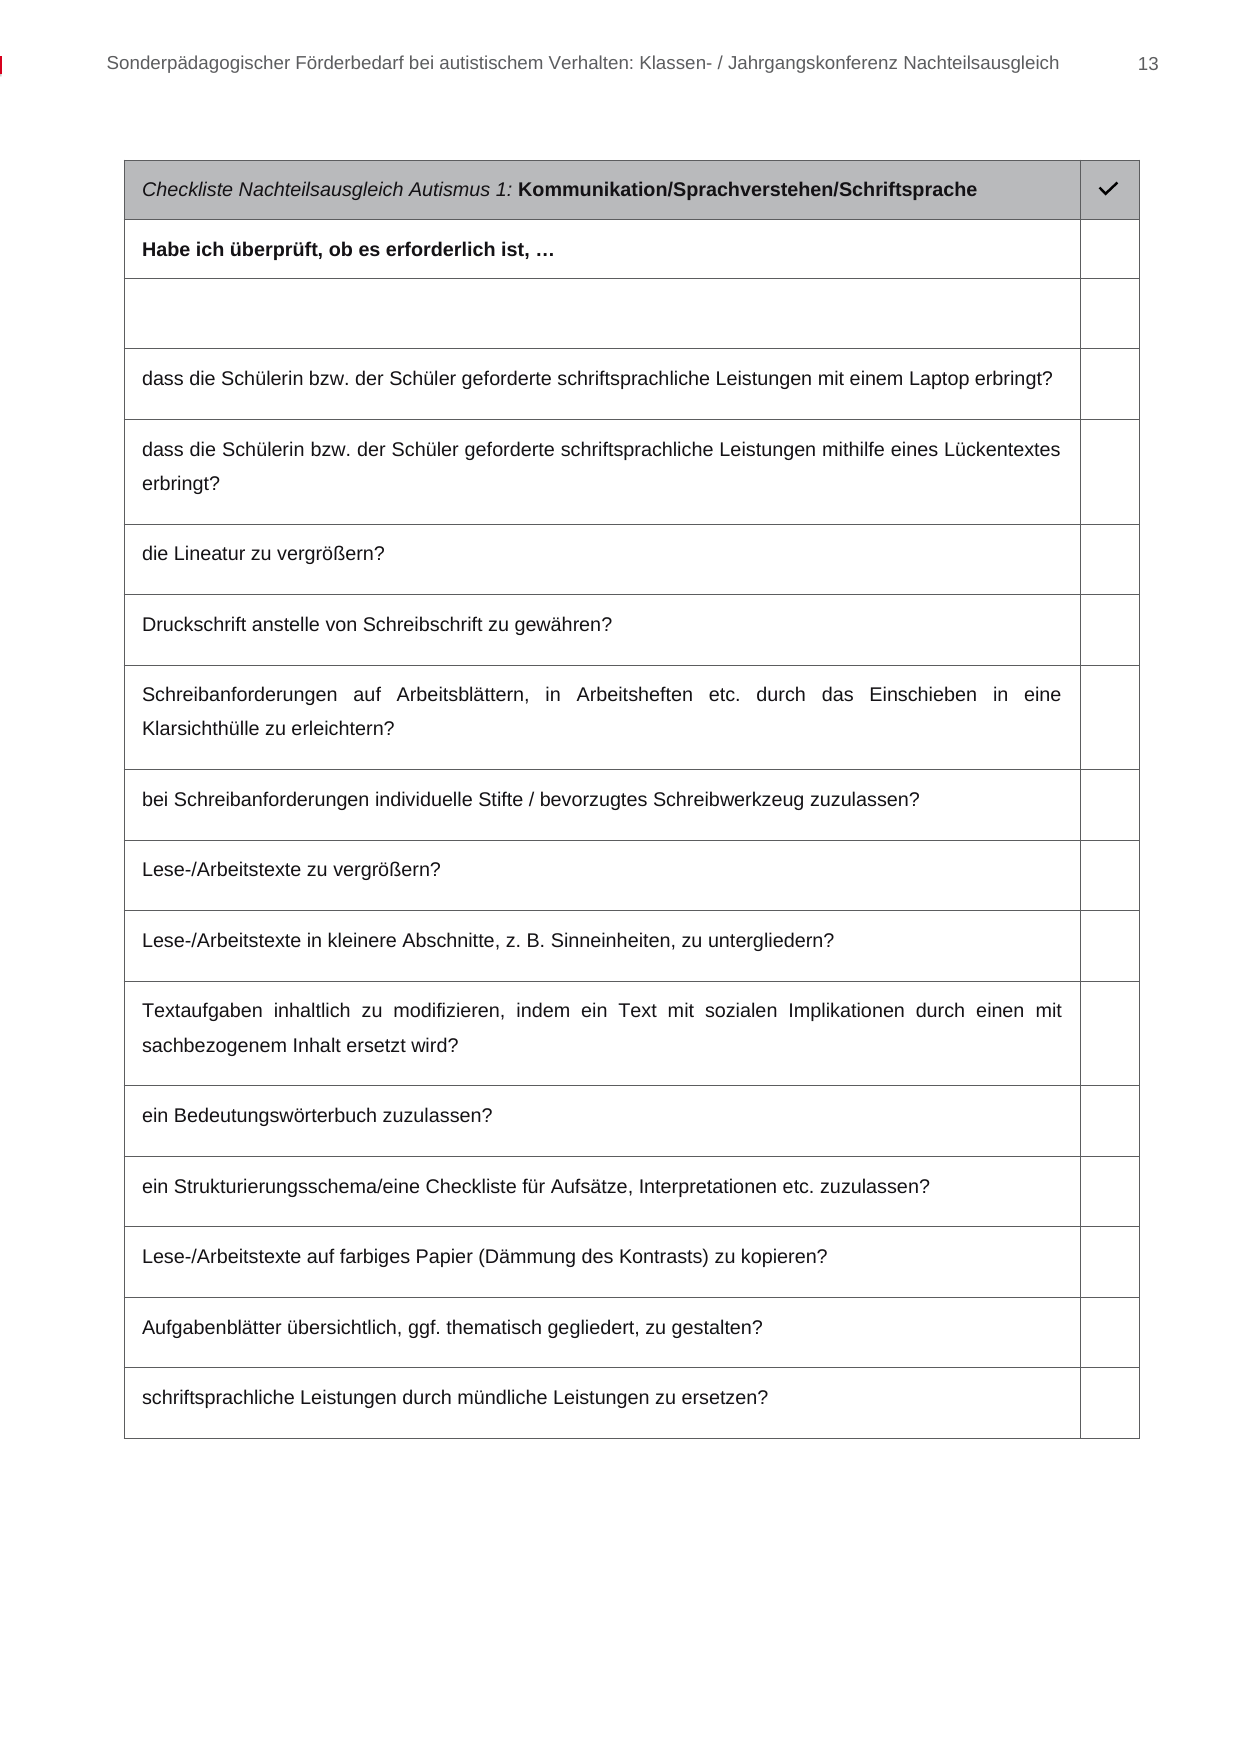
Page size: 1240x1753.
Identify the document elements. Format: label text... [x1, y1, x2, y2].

table_cell [1081, 1086, 1139, 1156]
table_cell [1081, 525, 1139, 594]
table_cell [1081, 220, 1139, 278]
table_cell [1081, 1157, 1139, 1226]
table_cell [1081, 841, 1139, 910]
table_cell [1081, 420, 1139, 523]
table_cell [1081, 982, 1139, 1085]
table_cell [1081, 279, 1139, 348]
table_cell [1081, 595, 1139, 664]
table_cell Textaufgaben inhaltlich zu modifizieren, indem ein Text mit sozialen Implikationen durch einen mit sachbezogenem Inhalt ersetzt wird? [125, 982, 1080, 1085]
table_header [1081, 161, 1139, 219]
table_header Checkliste Nachteilsausgleich Autismus 1: Kommunikation/Sprachverstehen/Schriftsprache [125, 161, 1080, 219]
table_cell [1081, 1227, 1139, 1297]
table_cell Lese-/Arbeitstexte zu vergrößern? [125, 841, 1080, 910]
table_cell [1081, 770, 1139, 839]
table_cell [1081, 911, 1139, 981]
table_cell schriftsprachliche Leistungen durch mündliche Leistungen zu ersetzen? [125, 1368, 1080, 1438]
table_cell Schreibanforderungen auf Arbeitsblättern, in Arbeitsheften etc. durch das Einschieben in eine Klarsichthülle zu erleichtern? [125, 666, 1080, 769]
table_cell bei Schreibanforderungen individuelle Stifte / bevorzugtes Schreibwerkzeug zuzulassen? [125, 770, 1080, 839]
table_cell die Lineatur zu vergrößern? [125, 525, 1080, 594]
table_cell Druckschrift anstelle von Schreibschrift zu gewähren? [125, 595, 1080, 664]
table_cell Lese-/Arbeitstexte in kleinere Abschnitte, z. B. Sinneinheiten, zu untergliedern? [125, 911, 1080, 981]
table_cell ein Strukturierungsschema/eine Checkliste für Aufsätze, Interpretationen etc. zuzulassen? [125, 1157, 1080, 1226]
table_cell [125, 279, 1080, 348]
table_cell Lese-/Arbeitstexte auf farbiges Papier (Dämmung des Kontrasts) zu kopieren? [125, 1227, 1080, 1297]
table_cell [1081, 349, 1139, 419]
table_cell Aufgabenblätter übersichtlich, ggf. thematisch gegliedert, zu gestalten? [125, 1298, 1080, 1367]
table_cell [1081, 1368, 1139, 1438]
table_cell ein Bedeutungswörterbuch zuzulassen? [125, 1086, 1080, 1156]
table_cell [1081, 666, 1139, 769]
table_cell [1081, 1298, 1139, 1367]
table_cell dass die Schülerin bzw. der Schüler geforderte schriftsprachliche Leistungen mit einem Laptop erbringt? [125, 349, 1080, 419]
table_cell Habe ich überprüft, ob es erforderlich ist, … [125, 220, 1080, 278]
table_cell dass die Schülerin bzw. der Schüler geforderte schriftsprachliche Leistungen mithilfe eines Lückentextes erbringt? [125, 420, 1080, 523]
